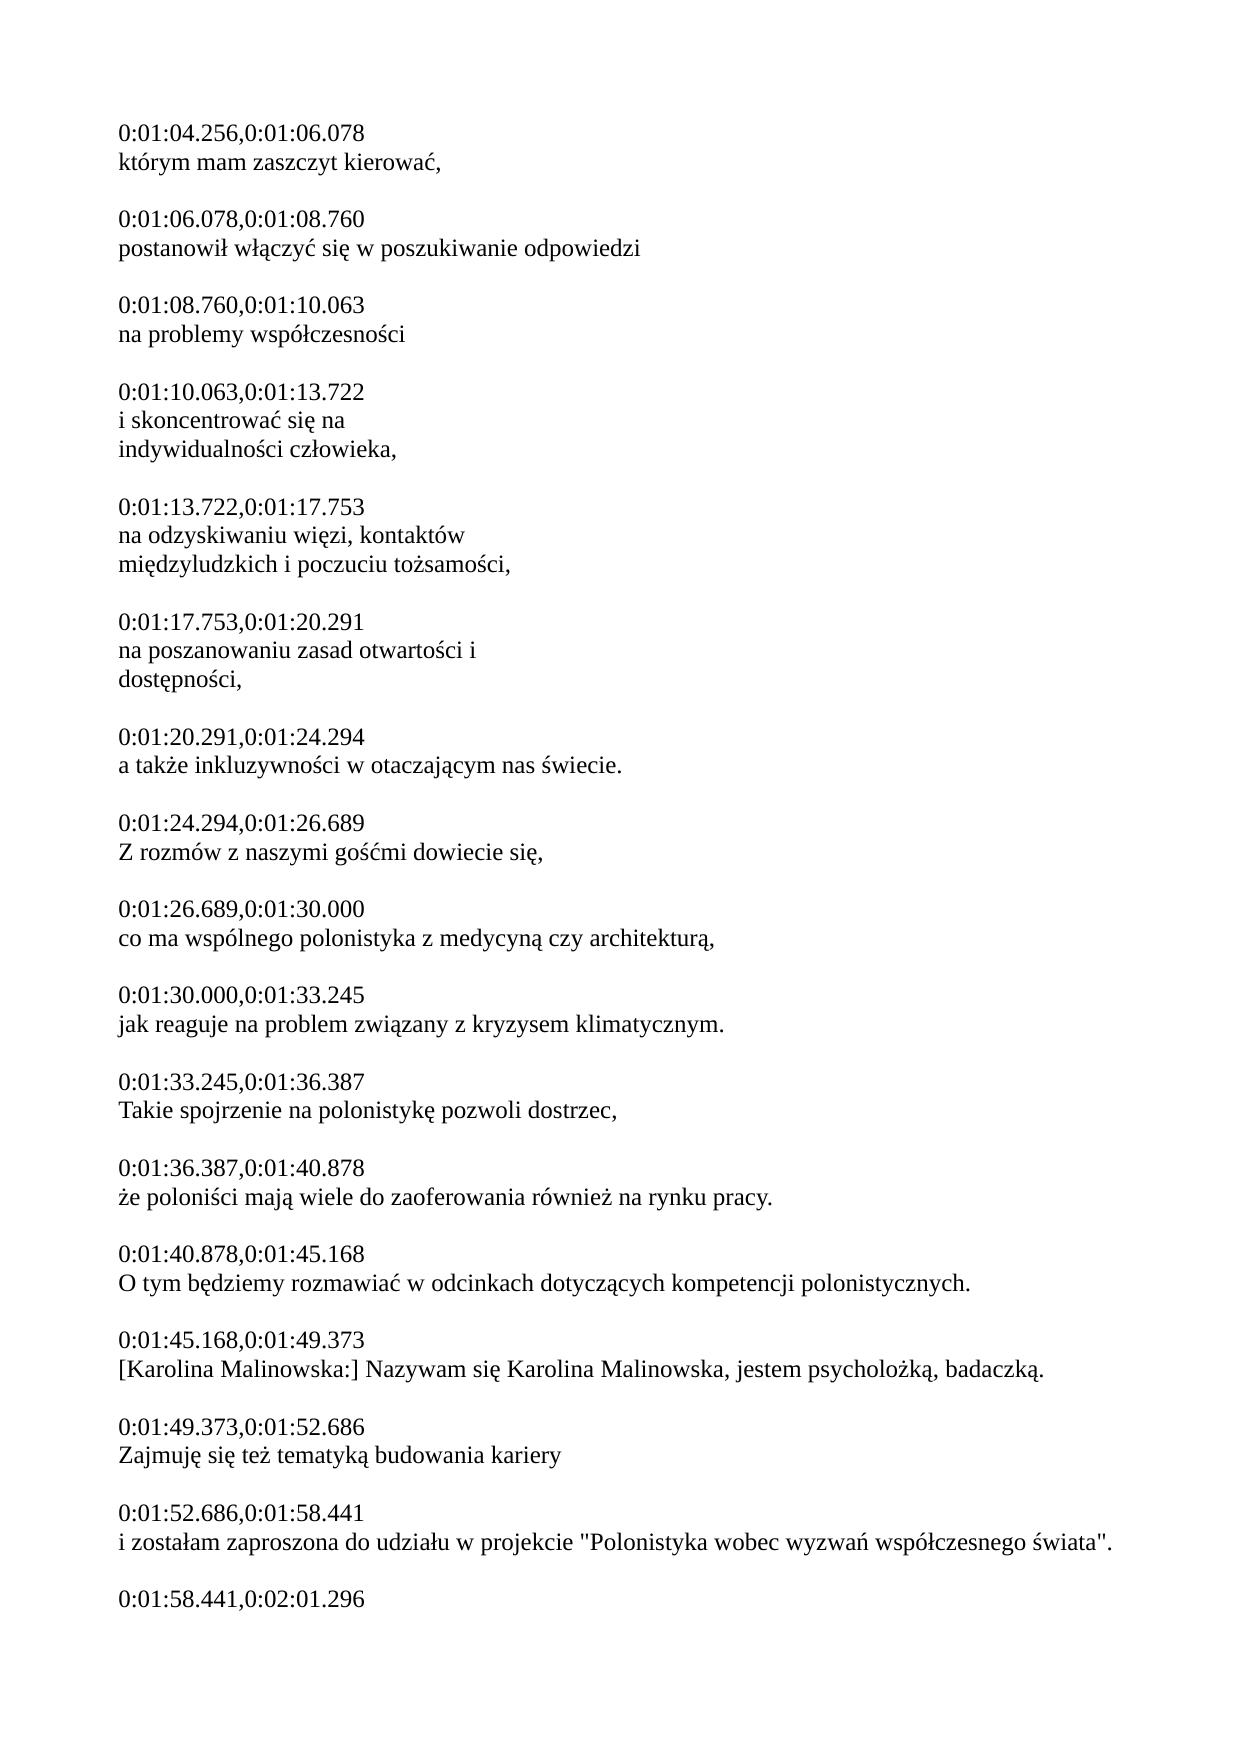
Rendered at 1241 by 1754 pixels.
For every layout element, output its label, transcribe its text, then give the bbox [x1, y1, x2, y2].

text 0:01:58.441,0:02:01.296 [118, 1584, 1122, 1613]
text na problemy współczesności [118, 319, 1122, 348]
text 0:01:45.168,0:01:49.373 [118, 1326, 1122, 1354]
text a także inkluzywności w otaczającym nas świecie. [118, 751, 1122, 779]
text 0:01:52.686,0:01:58.441 [118, 1498, 1122, 1527]
text 0:01:26.689,0:01:30.000 [118, 894, 1122, 923]
text międzyludzkich i poczuciu tożsamości, [118, 549, 1122, 578]
text 0:01:06.078,0:01:08.760 [118, 204, 1122, 233]
text 0:01:10.063,0:01:13.722 [118, 377, 1122, 406]
text 0:01:40.878,0:01:45.168 [118, 1239, 1122, 1268]
text indywidualności człowieka, [118, 434, 1122, 463]
text 0:01:20.291,0:01:24.294 [118, 722, 1122, 751]
text 0:01:08.760,0:01:10.063 [118, 291, 1122, 319]
text 0:01:24.294,0:01:26.689 [118, 808, 1122, 837]
text na poszanowaniu zasad otwartości i [118, 636, 1122, 664]
text co ma wspólnego polonistyka z medycyną czy architekturą, [118, 923, 1122, 952]
text 0:01:36.387,0:01:40.878 [118, 1153, 1122, 1182]
text 0:01:33.245,0:01:36.387 [118, 1067, 1122, 1096]
text Zajmuję się też tematyką budowania kariery [118, 1441, 1122, 1469]
text Z rozmów z naszymi gośćmi dowiecie się, [118, 837, 1122, 866]
text [Karolina Malinowska:] Nazywam się Karolina Malinowska, jestem psycholożką, badaczką. [118, 1354, 1122, 1383]
text 0:01:13.722,0:01:17.753 [118, 492, 1122, 521]
text jak reaguje na problem związany z kryzysem klimatycznym. [118, 1009, 1122, 1038]
text 0:01:17.753,0:01:20.291 [118, 607, 1122, 636]
text i skoncentrować się na [118, 406, 1122, 434]
text Takie spojrzenie na polonistykę pozwoli dostrzec, [118, 1096, 1122, 1124]
text 0:01:04.256,0:01:06.078 [118, 118, 1122, 147]
text 0:01:49.373,0:01:52.686 [118, 1412, 1122, 1441]
text dostępności, [118, 664, 1122, 693]
text 0:01:30.000,0:01:33.245 [118, 981, 1122, 1009]
text postanowił włączyć się w poszukiwanie odpowiedzi [118, 233, 1122, 262]
text na odzyskiwaniu więzi, kontaktów [118, 521, 1122, 549]
text że poloniści mają wiele do zaoferowania również na rynku pracy. [118, 1182, 1122, 1211]
text którym mam zaszczyt kierować, [118, 147, 1122, 176]
text i zostałam zaproszona do udziału w projekcie "Polonistyka wobec wyzwań współczesnego świata". [118, 1527, 1122, 1556]
text O tym będziemy rozmawiać w odcinkach dotyczących kompetencji polonistycznych. [118, 1268, 1122, 1297]
